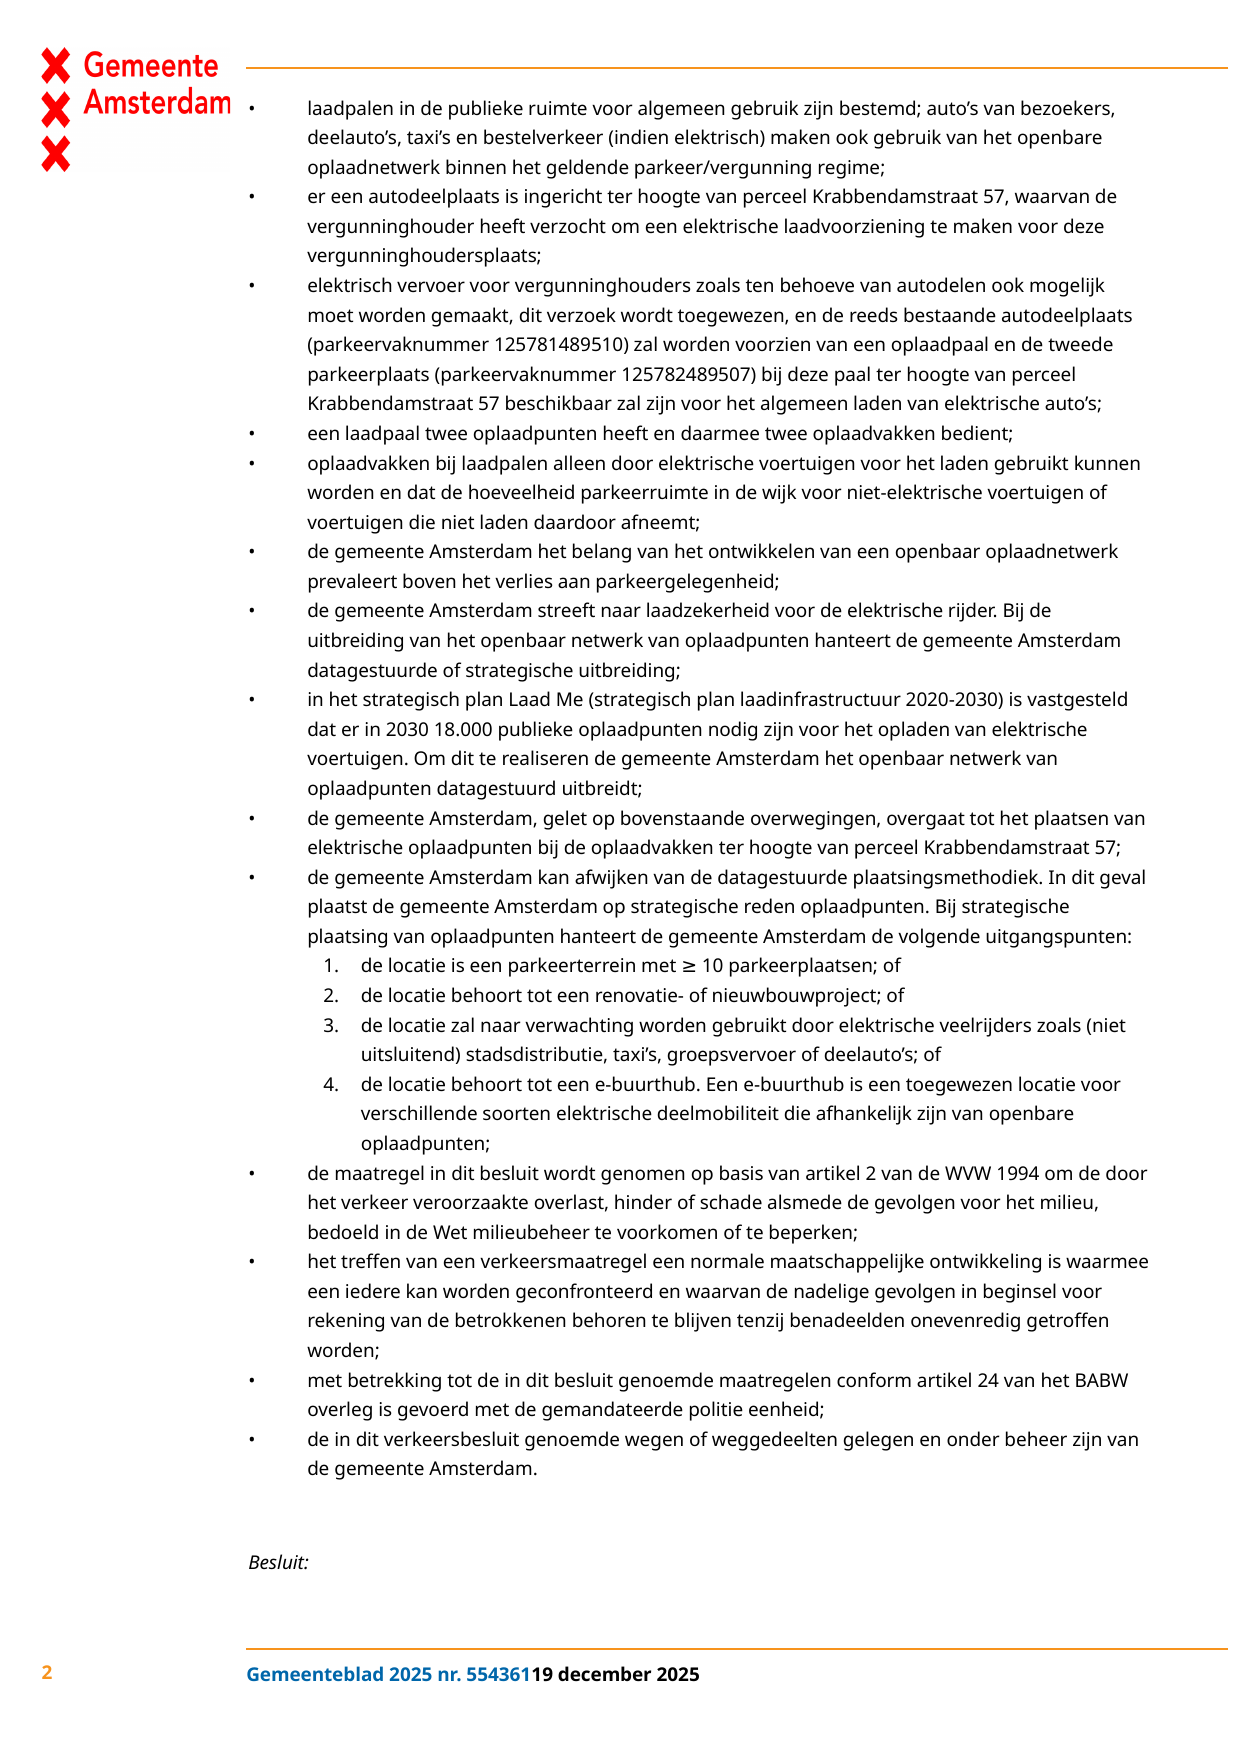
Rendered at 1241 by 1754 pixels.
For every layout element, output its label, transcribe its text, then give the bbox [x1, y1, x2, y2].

list de maatregel in dit besluit wordt genomen op basis van artikel 2 van de WVW 1994 om de door het verkeer veroorzaakte overlast, hinder of schade alsmede de gevolgen voor het milieu, bedoeld in de Wet milieubeheer te voorkomen of te beperken; [248, 1160, 1152, 1245]
list in het strategisch plan Laad Me (strategisch plan laadinfrastructuur 2020-2030) is vastgesteld dat er in 2030 18.000 publieke oplaadpunten nodig zijn voor het opladen van elektrische voertuigen. Om dit te realiseren de gemeente Amsterdam het openbaar netwerk van oplaadpunten datagestuurd uitbreidt; [248, 686, 1152, 801]
picture [41, 47, 231, 172]
list de in dit verkeersbesluit genoemde wegen of weggedeelten gelegen en onder beheer zijn van de gemeente Amsterdam. [248, 1426, 1152, 1481]
list de gemeente Amsterdam het belang van het ontwikkelen van een openbaar oplaadnetwerk prevaleert boven het verlies aan parkeergelegenheid; [248, 538, 1152, 594]
list de gemeente Amsterdam streeft naar laadzekerheid voor de elektrische rijder. Bij de uitbreiding van het openbaar netwerk van oplaadpunten hanteert de gemeente Amsterdam datagestuurde of strategische uitbreiding; [248, 598, 1152, 683]
text Besluit: [248, 1549, 1152, 1575]
list elektrisch vervoer voor vergunninghouders zoals ten behoeve van autodelen ook mogelijk moet worden gemaakt, dit verzoek wordt toegewezen, en de reeds bestaande autodeelplaats (parkeervaknummer 125781489510) zal worden voorzien van een oplaadpaal en de tweede parkeerplaats (parkeervaknummer 125782489507) bij deze paal ter hoogte van perceel Krabbendamstraat 57 beschikbaar zal zijn voor het algemeen laden van elektrische auto’s; [248, 272, 1152, 416]
list de locatie behoort tot een renovatie- of nieuwbouwproject; of [323, 982, 1152, 1008]
list de gemeente Amsterdam, gelet op bovenstaande overwegingen, overgaat tot het plaatsen van elektrische oplaadpunten bij de oplaadvakken ter hoogte van perceel Krabbendamstraat 57; [248, 805, 1152, 860]
list een laadpaal twee oplaadpunten heeft en daarmee twee oplaadvakken bedient; [248, 420, 1152, 446]
list de locatie behoort tot een e-buurthub. Een e-buurthub is een toegewezen locatie voor verschillende soorten elektrische deelmobiliteit die afhankelijk zijn van openbare oplaadpunten; [323, 1071, 1152, 1156]
list het treffen van een verkeersmaatregel een normale maatschappelijke ontwikkeling is waarmee een iedere kan worden geconfronteerd en waarvan de nadelige gevolgen in beginsel voor rekening van de betrokkenen behoren te blijven tenzij benadeelden onevenredig getroffen worden; [248, 1248, 1152, 1363]
list met betrekking tot de in dit besluit genoemde maatregelen conform artikel 24 van het BABW overleg is gevoerd met de gemandateerde politie eenheid; [248, 1367, 1152, 1422]
list er een autodeelplaats is ingericht ter hoogte van perceel Krabbendamstraat 57, waarvan de vergunninghouder heeft verzocht om een elektrische laadvoorziening te maken voor deze vergunninghoudersplaats; [248, 183, 1152, 268]
list de locatie is een parkeerterrein met ≥ 10 parkeerplaatsen; of [323, 953, 1152, 978]
list de gemeente Amsterdam kan afwijken van de datagestuurde plaatsingsmethodiek. In dit geval plaatst de gemeente Amsterdam op strategische reden oplaadpunten. Bij strategische plaatsing van oplaadpunten hanteert de gemeente Amsterdam de volgende uitgangspunten: [248, 864, 1152, 949]
list oplaadvakken bij laadpalen alleen door elektrische voertuigen voor het laden gebruikt kunnen worden en dat de hoeveelheid parkeerruimte in de wijk voor niet-elektrische voertuigen of voertuigen die niet laden daardoor afneemt; [248, 450, 1152, 535]
list de locatie zal naar verwachting worden gebruikt door elektrische veelrijders zoals (niet uitsluitend) stadsdistributie, taxi’s, groepsvervoer of deelauto’s; of [323, 1012, 1152, 1067]
list laadpalen in de publieke ruimte voor algemeen gebruik zijn bestemd; auto’s van bezoekers, deelauto’s, taxi’s en bestelverkeer (indien elektrisch) maken ook gebruik van het openbare oplaadnetwerk binnen het geldende parkeer/vergunning regime; [248, 95, 1152, 180]
